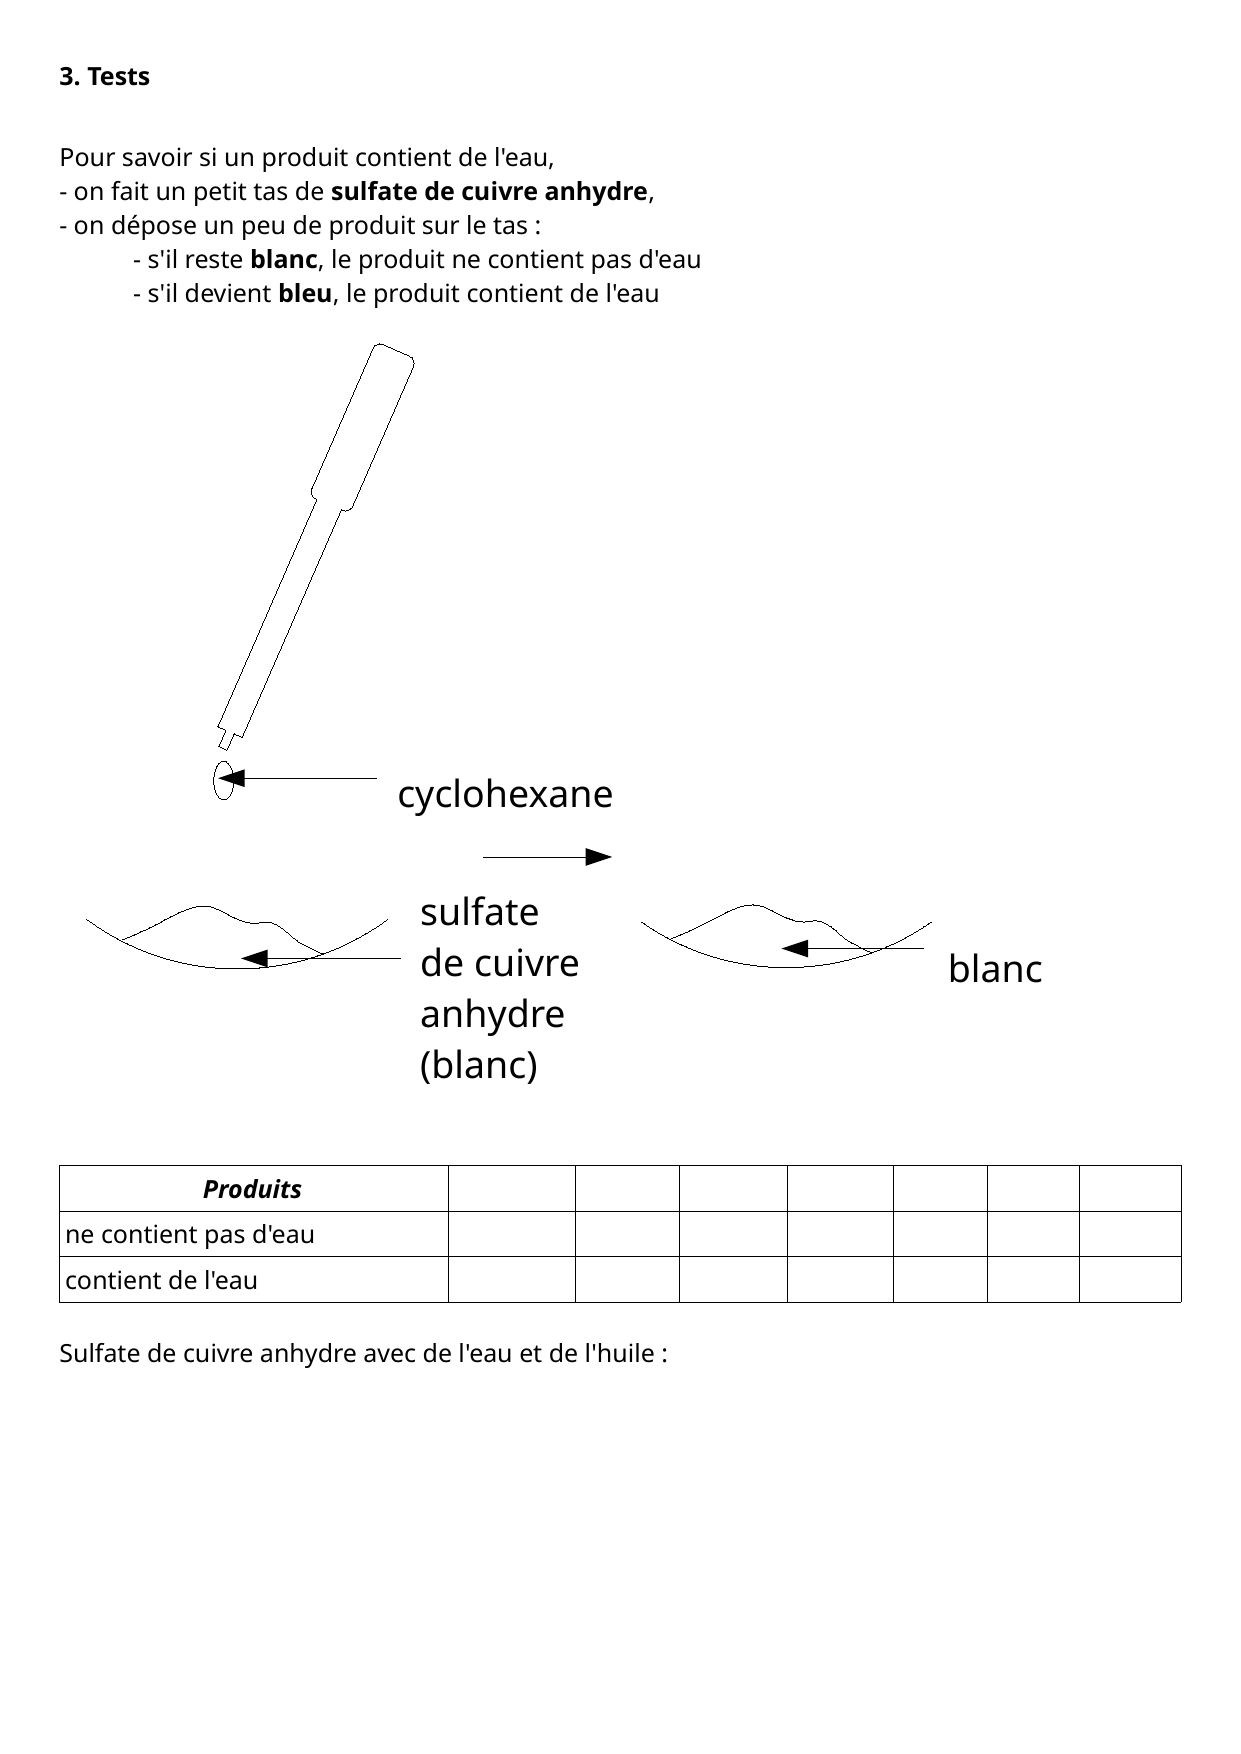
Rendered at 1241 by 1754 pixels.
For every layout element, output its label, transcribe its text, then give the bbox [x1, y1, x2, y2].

table_header [449, 1166, 575, 1211]
table_cell [788, 1257, 893, 1302]
table_cell [680, 1257, 787, 1302]
table_cell [449, 1212, 575, 1256]
table_cell [1080, 1212, 1181, 1256]
subtitle Tests [59, 59, 1181, 93]
table_cell [988, 1212, 1079, 1256]
table_cell [576, 1212, 679, 1256]
table_cell [680, 1212, 787, 1256]
text Sulfate de cuivre anhydre avec de l'eau et de l'huile : [59, 1336, 1181, 1370]
table_header [680, 1166, 787, 1211]
table_cell contient de l'eau [60, 1257, 448, 1302]
table_header Produits [60, 1166, 448, 1211]
table_cell [894, 1257, 987, 1302]
table_cell [449, 1257, 575, 1302]
table_header [1080, 1166, 1181, 1211]
table_header [894, 1166, 987, 1211]
table_cell ne contient pas d'eau [60, 1212, 448, 1256]
text Pour savoir si un produit contient de l'eau, [59, 139, 1181, 173]
table_header [988, 1166, 1079, 1211]
text - s'il reste blanc, le produit ne contient pas d'eau [59, 241, 1181, 275]
text - on dépose un peu de produit sur le tas : [59, 207, 1181, 241]
table_header [788, 1166, 893, 1211]
text - on fait un petit tas de sulfate de cuivre anhydre, [59, 173, 1181, 207]
text - s'il devient bleu, le produit contient de l'eau [59, 275, 1181, 309]
table_header [576, 1166, 679, 1211]
table_cell [988, 1257, 1079, 1302]
table_cell [1080, 1257, 1181, 1302]
table_cell [788, 1212, 893, 1256]
table_cell [894, 1212, 987, 1256]
table_cell [576, 1257, 679, 1302]
